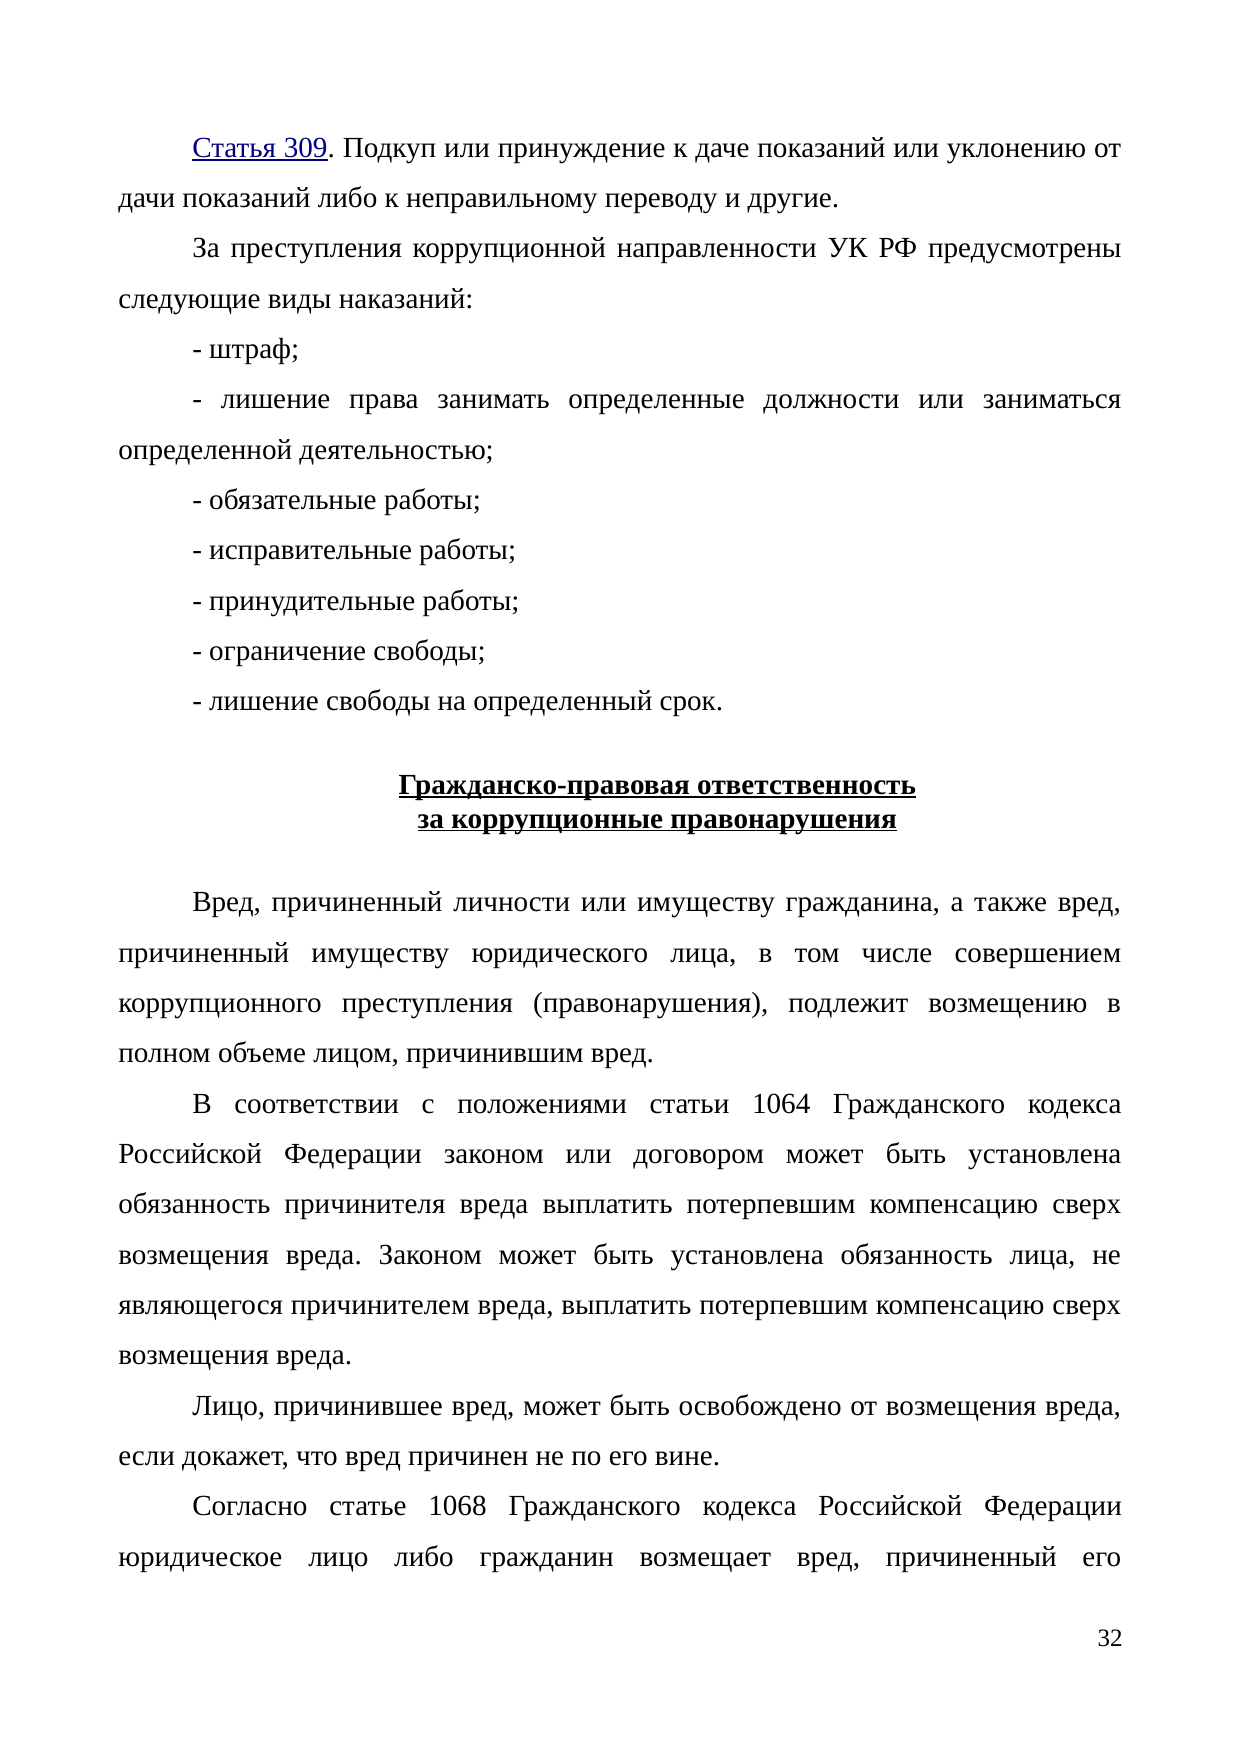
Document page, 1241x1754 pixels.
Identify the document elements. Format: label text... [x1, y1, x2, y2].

text В соответствии с положениями статьи 1064 Гражданского кодекса Российской Федерации законом или договором может быть установлена обязанность причинителя вреда выплатить потерпевшим компенсацию сверх возмещения вреда. Законом может быть установлена обязанность лица, не являющегося причинителем вреда, выплатить потерпевшим компенсацию сверх возмещения вреда. [118, 1086, 1122, 1371]
text Согласно статье 1068 Гражданского кодекса Российской Федерации юридическое лицо либо гражданин возмещает вред, причиненный его работником при исполнении трудовых (служебных, должностных) обязанностей. [118, 1488, 1122, 1572]
text Лицо, причинившее вред, может быть освобождено от возмещения вреда, если докажет, что вред причинен не по его вине. [118, 1388, 1122, 1472]
text - ограничение свободы; [118, 633, 1122, 667]
text Вред, причиненный личности или имуществу гражданина, а также вред, причиненный имуществу юридического лица, в том числе совершением коррупционного преступления (правонарушения), подлежит возмещению в полном объеме лицом, причинившим вред. [118, 884, 1122, 1069]
text за коррупционные правонарушения [118, 801, 1122, 834]
text Гражданско-правовая ответственность [118, 767, 1122, 801]
text - штраф; [118, 331, 1122, 365]
text - исправительные работы; [118, 532, 1122, 566]
text - лишение свободы на определенный срок. [118, 683, 1122, 717]
text Статья 309. Подкуп или принуждение к даче показаний или уклонению от дачи показаний либо к неправильному переводу и другие. [118, 130, 1122, 214]
text - лишение права занимать определенные должности или заниматься определенной деятельностью; [118, 381, 1122, 465]
text - обязательные работы; [118, 482, 1122, 516]
text - принудительные работы; [118, 583, 1122, 616]
text За преступления коррупционной направленности УК РФ предусмотрены следующие виды наказаний: [118, 231, 1122, 314]
